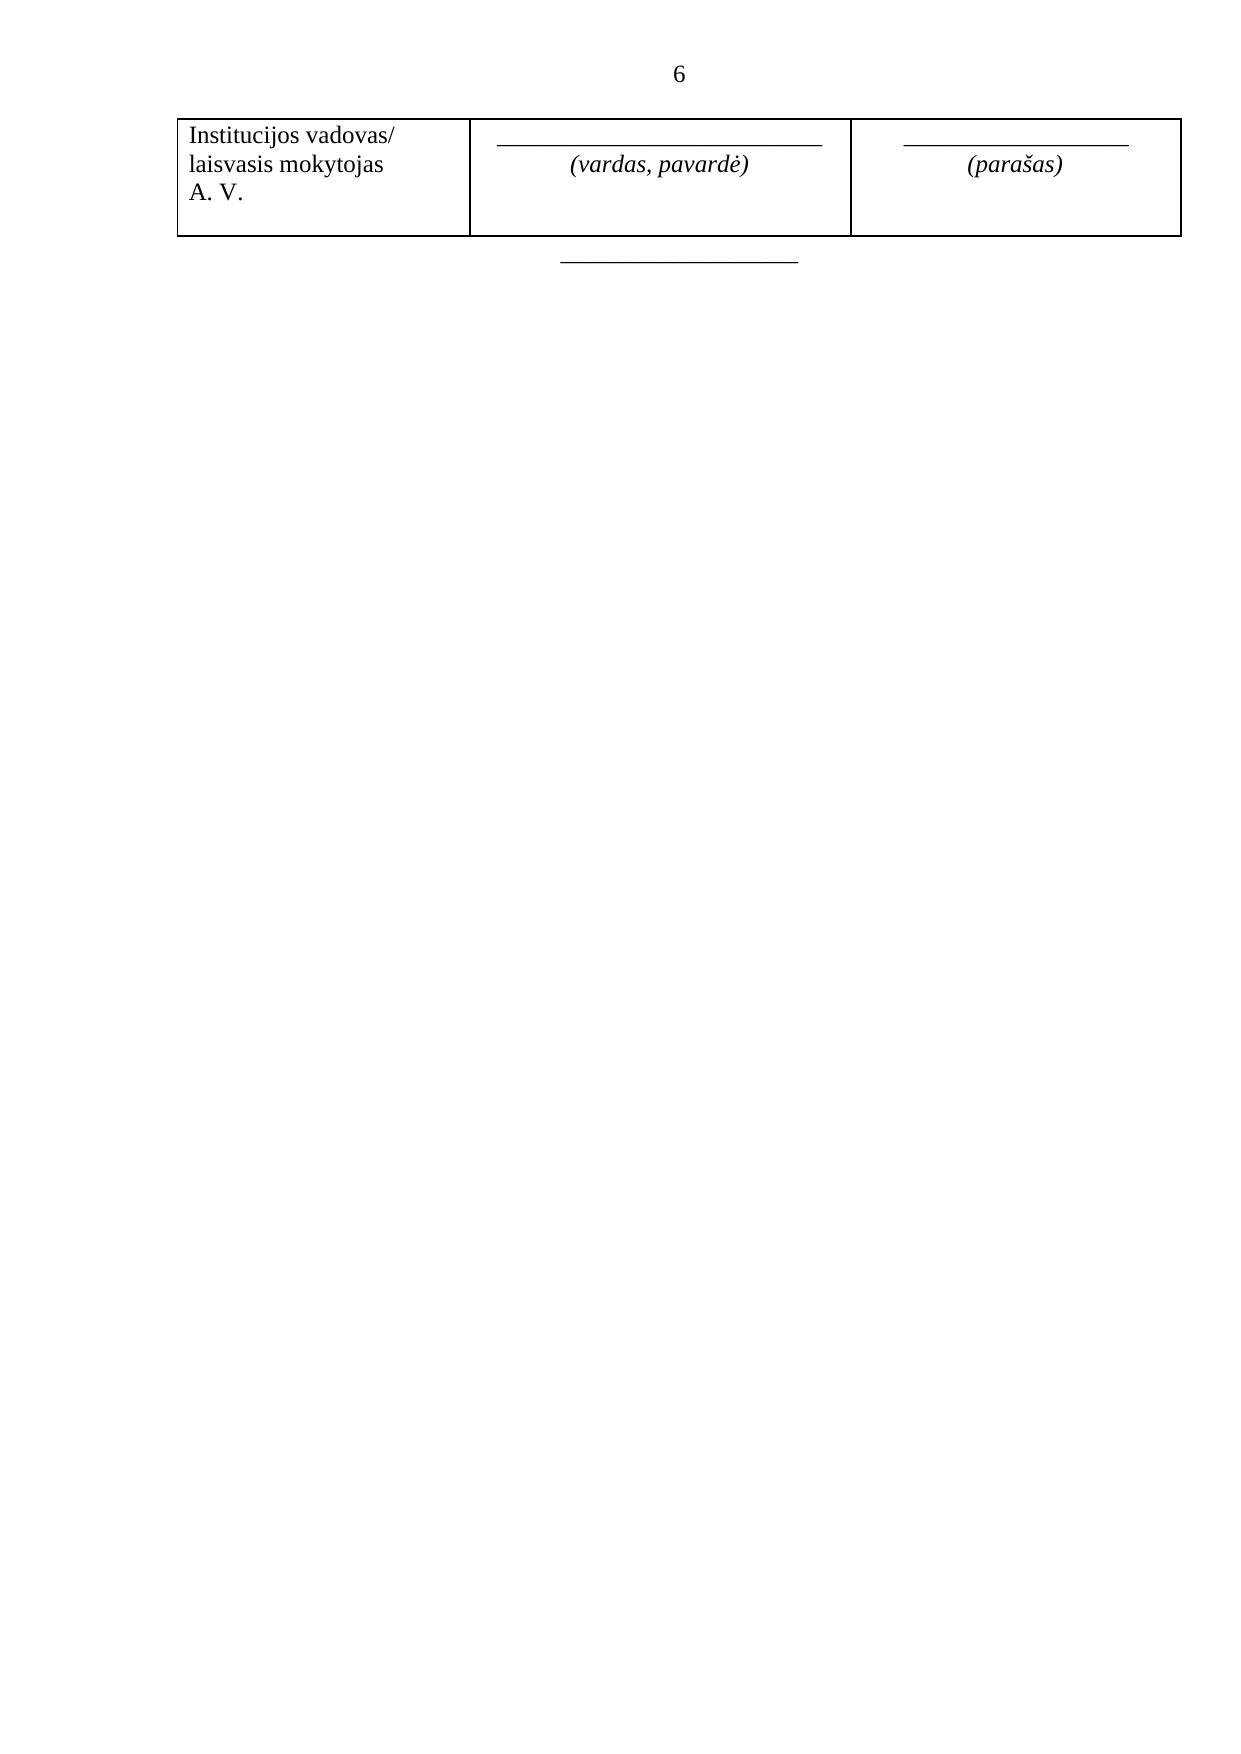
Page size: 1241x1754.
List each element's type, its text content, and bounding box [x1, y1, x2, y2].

table_header Institucijos vadovas/ laisvasis mokytojas A. V. [178, 120, 469, 235]
table_header __________________________ (vardas, pavardė) [471, 120, 850, 235]
text ___________________ [177, 237, 1181, 265]
table_header __________________ (parašas) [852, 120, 1180, 235]
